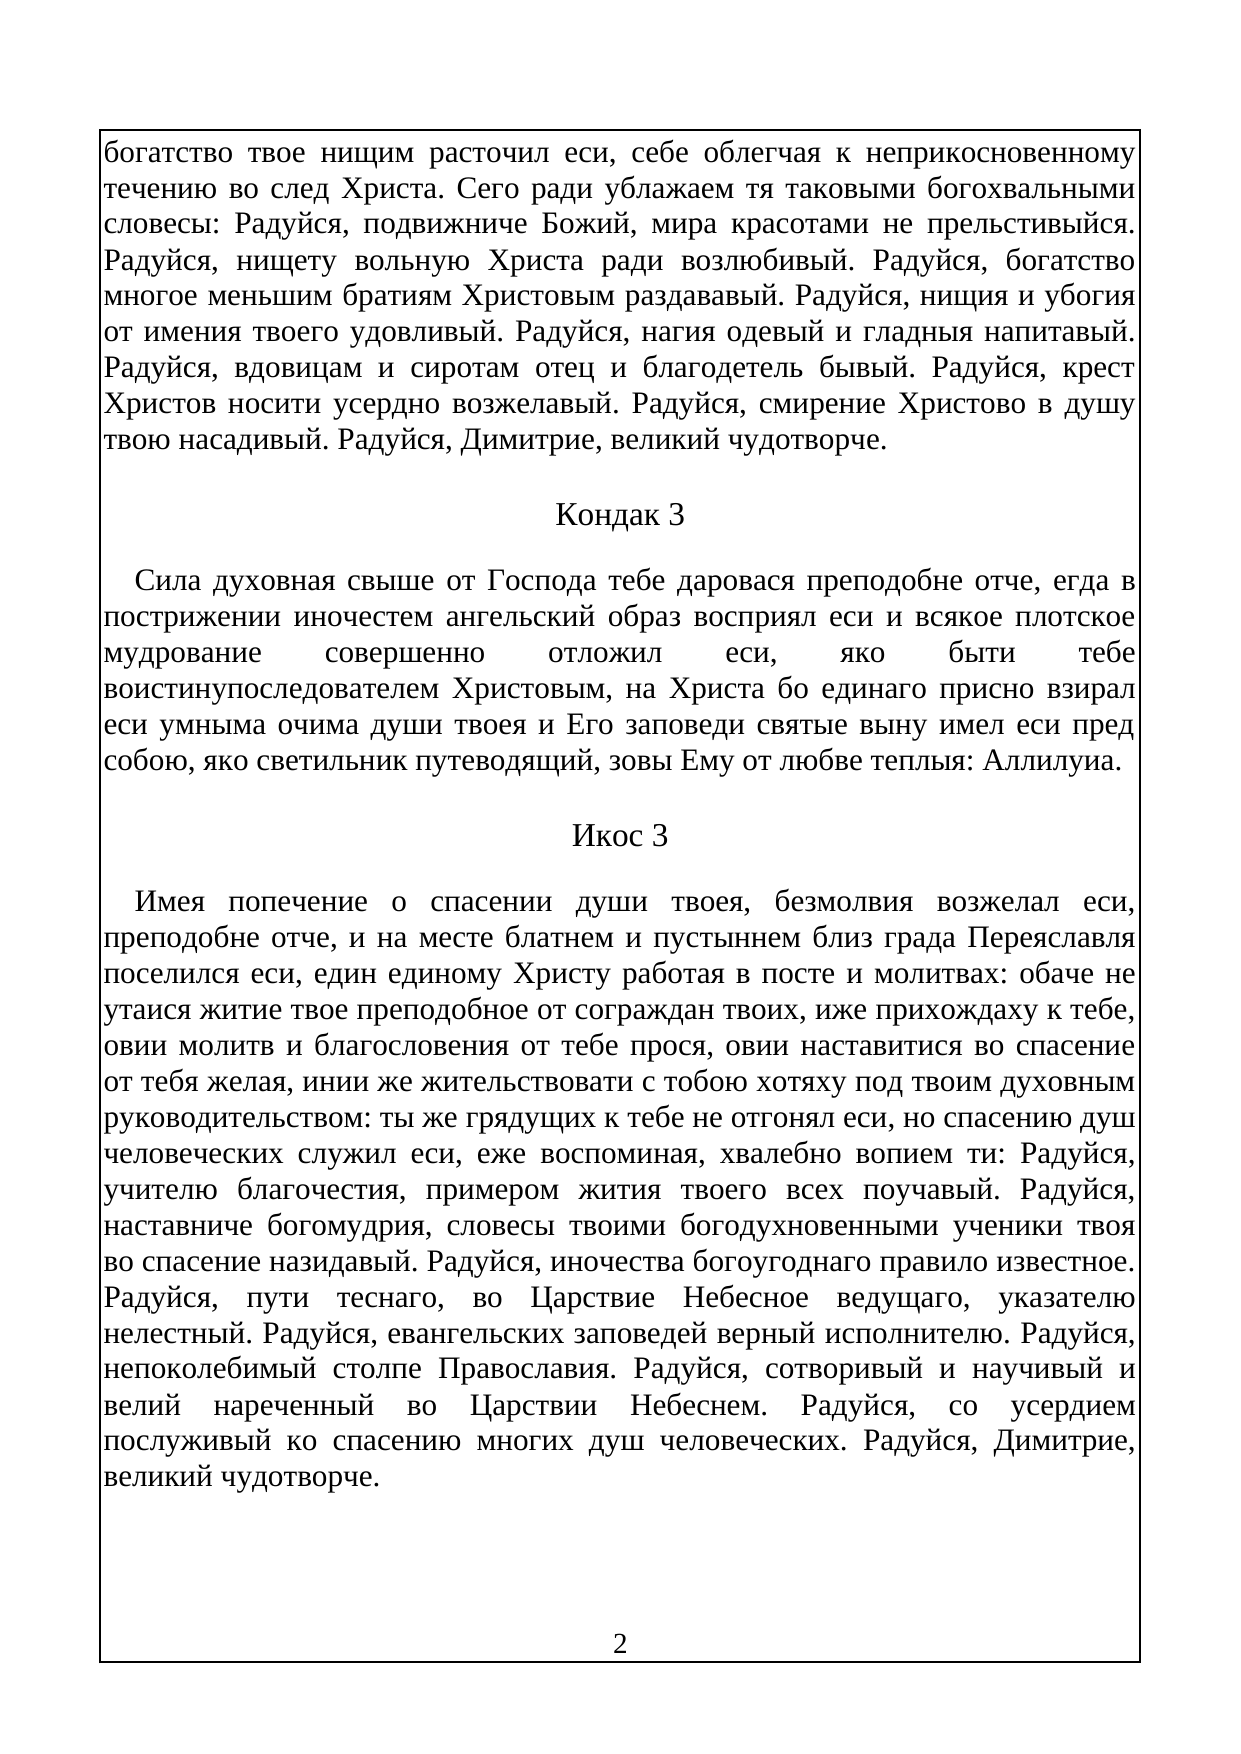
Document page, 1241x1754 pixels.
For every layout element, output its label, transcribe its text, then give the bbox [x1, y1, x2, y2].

text Имея попечение о спасении души твоея, безмолвия возжелал еси, преподобне отче, и на месте блатнем и пустыннем близ града Переяславля поселился еси, един единому Христу работая в посте и молитвах: обаче не утаися житие твое преподобное от сограждан твоих, иже прихождаху к тебе, овии молитв и благословения от тебе прося, овии наставитися во спасение от тебя желая, инии же жительствовати с тобою хотяху под твоим духовным руководительством: ты же грядущих к тебе не отгонял еси, но спасению душ человеческих служил еси, еже воспоминая, хвалебно вопием ти: Радуйся, учителю благочестия, примером жития твоего всех поучавый. Радуйся, наставниче богомудрия, словесы твоими богодухновенными ученики твоя во спасение назидавый. Радуйся, иночества богоугоднаго правило известное. Радуйся, пути теснаго, во Царствие Небесное ведущаго, указателю нелестный. Радуйся, евангельских заповедей верный исполнителю. Радуйся, непоколебимый столпе Православия. Радуйся, сотворивый и научивый и велий нареченный во Царствии Небеснем. Радуйся, со усердием послуживый ко спасению многих душ человеческих. Радуйся, Димитрие, великий чудотворче. [103, 883, 1137, 1493]
text Сила духовная свыше от Господа тебе даровася преподобне отче, егда в пострижении иночестем ангельский образ восприял еси и всякое плотское мудрование совершенно отложил еси, яко быти тебе воистинупоследователем Христовым, на Христа бо единаго присно взирал еси умныма очима души твоея и Его заповеди святые выну имел еси пред собою, яко светильник путеводящий, зовы Ему от любве теплыя: Аллилуиа. [103, 562, 1137, 777]
subtitle Кондак 3 [103, 494, 1137, 532]
text богатство твое нищим расточил еси, себе облегчая к неприкосновенному течению во след Христа. Сего ради ублажаем тя таковыми богохвальными словесы: Радуйся, подвижниче Божий, мира красотами не прельстивыйся. Радуйся, нищету вольную Христа ради возлюбивый. Радуйся, богатство многое меньшим братиям Христовым раздававый. Радуйся, нищия и убогия от имения твоего удовливый. Радуйся, нагия одевый и гладныя напитавый. Радуйся, вдовицам и сиротам отец и благодетель бывый. Радуйся, крест Христов носити усердно возжелавый. Радуйся, смирение Христово в душу твою насадивый. Радуйся, Димитрие, великий чудотворче. [103, 133, 1137, 456]
subtitle Икос 3 [103, 815, 1137, 853]
